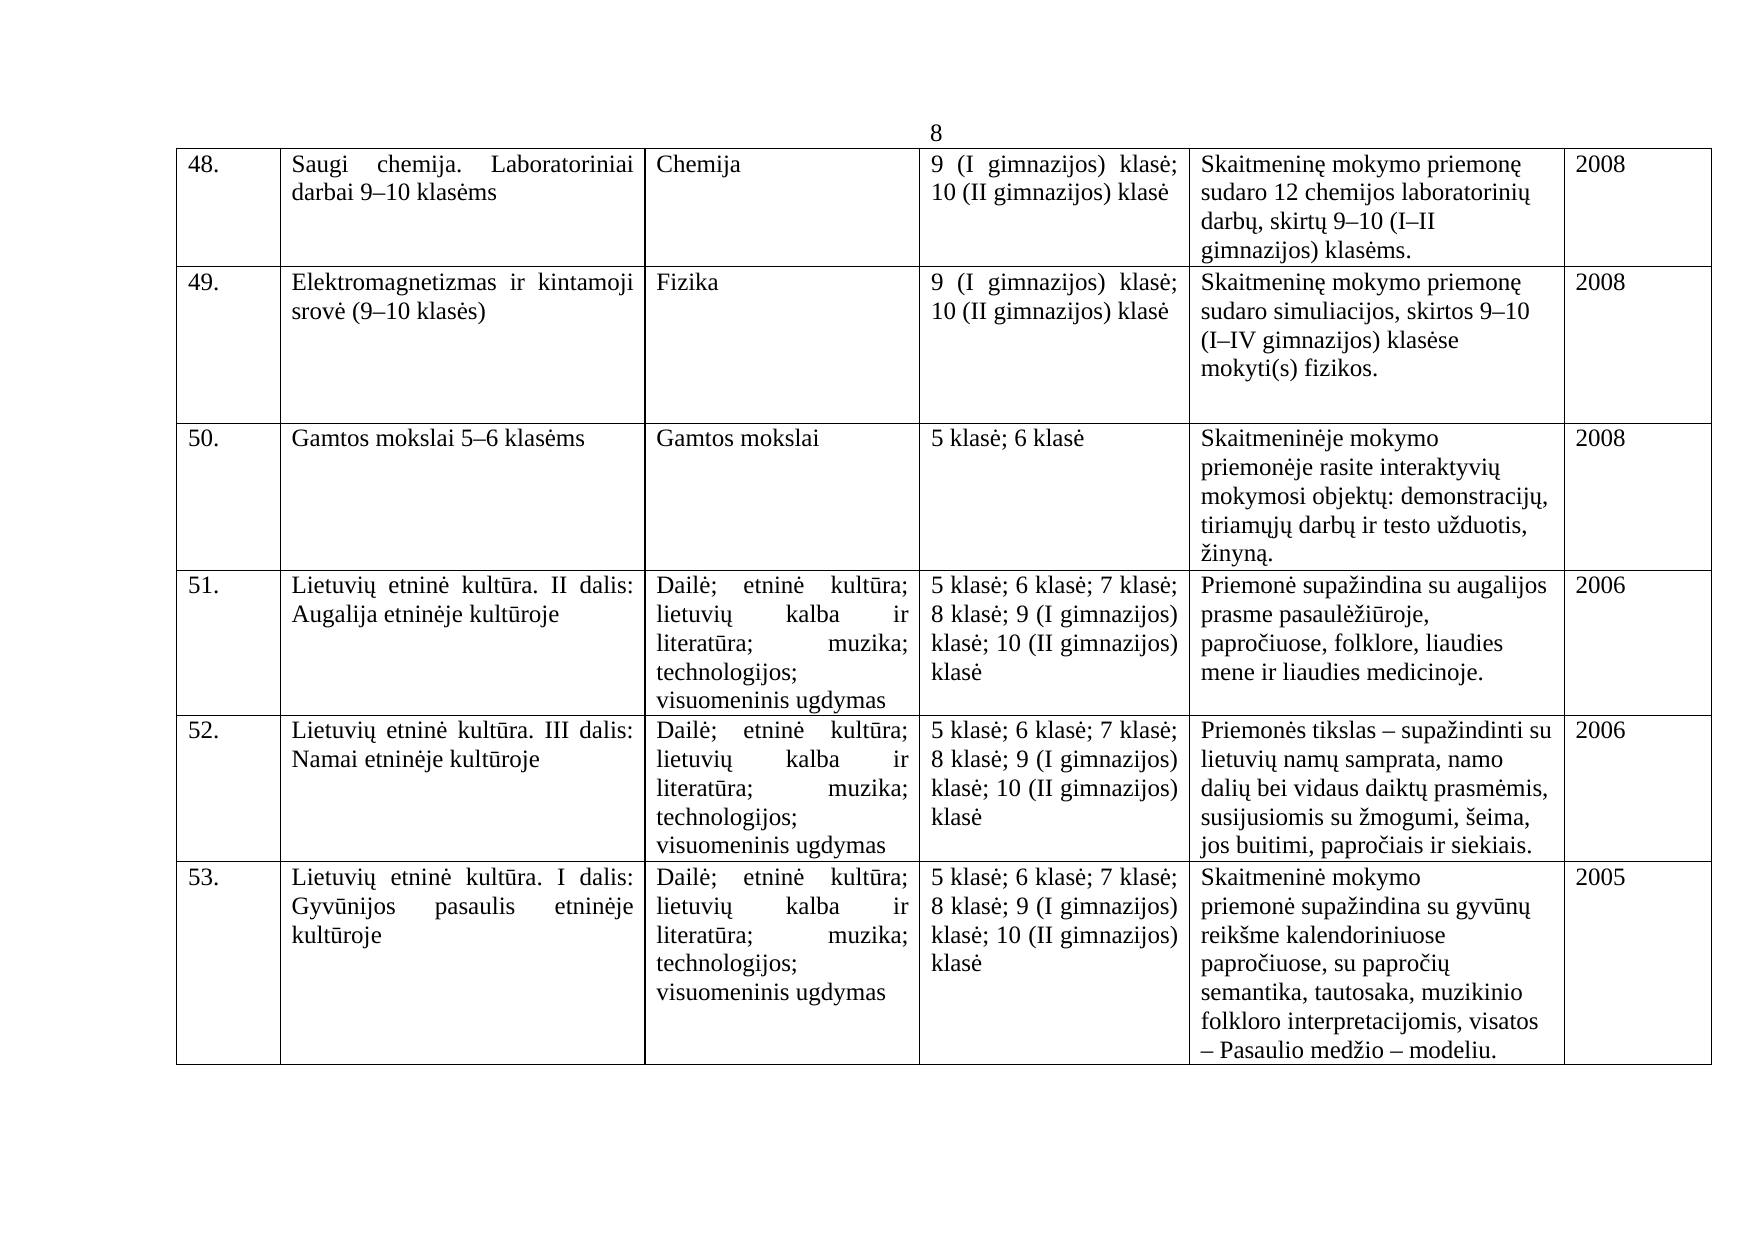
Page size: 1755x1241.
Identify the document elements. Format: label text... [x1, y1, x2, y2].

table_cell Gamtos mokslai 5–6 klasėms [281, 424, 644, 569]
table_cell Dailė; etninė kultūra; lietuvių kalba ir literatūra; muzika; technologijos; visuomeninis ugdymas [646, 716, 919, 861]
table_cell Chemija [646, 149, 919, 266]
table_cell 9 (I gimnazijos) klasė; 10 (II gimnazijos) klasė [920, 149, 1189, 266]
table_cell Skaitmeninėje mokymo priemonėje rasite interaktyvių mokymosi objektų: demonstracijų, tiriamųjų darbų ir testo užduotis, žinyną. [1190, 424, 1564, 569]
table_cell Skaitmeninė mokymo priemonė supažindina su gyvūnų reikšme kalendoriniuose papročiuose, su papročių semantika, tautosaka, muzikinio folkloro interpretacijomis, visatos – Pasaulio medžio – modeliu. [1190, 862, 1564, 1063]
table_cell 2008 [1565, 267, 1711, 422]
table_cell 48. [177, 149, 280, 266]
table_cell 2006 [1565, 571, 1711, 714]
table_cell 2006 [1565, 716, 1711, 861]
table_cell 51. [177, 571, 280, 714]
table_cell Fizika [646, 267, 919, 422]
table_cell 9 (I gimnazijos) klasė; 10 (II gimnazijos) klasė [920, 267, 1189, 422]
table_cell 2008 [1565, 424, 1711, 569]
table_cell 5 klasė; 6 klasė [920, 424, 1189, 569]
table_cell Dailė; etninė kultūra; lietuvių kalba ir literatūra; muzika; technologijos; visuomeninis ugdymas [646, 862, 919, 1063]
table_cell Lietuvių etninė kultūra. II dalis: Augalija etninėje kultūroje [281, 571, 644, 714]
table_cell 49. [177, 267, 280, 422]
table_cell 53. [177, 862, 280, 1063]
table_cell Lietuvių etninė kultūra. III dalis: Namai etninėje kultūroje [281, 716, 644, 861]
table_cell Priemonė supažindina su augalijos prasme pasaulėžiūroje, papročiuose, folklore, liaudies mene ir liaudies medicinoje. [1190, 571, 1564, 714]
table_cell 2008 [1565, 149, 1711, 266]
table_cell 2005 [1565, 862, 1711, 1063]
table_cell 5 klasė; 6 klasė; 7 klasė; 8 klasė; 9 (I gimnazijos) klasė; 10 (II gimnazijos) klasė [920, 571, 1189, 714]
table_cell 52. [177, 716, 280, 861]
table_cell Gamtos mokslai [646, 424, 919, 569]
table_cell Elektromagnetizmas ir kintamoji srovė (9–10 klasės) [281, 267, 644, 422]
table_cell 5 klasė; 6 klasė; 7 klasė; 8 klasė; 9 (I gimnazijos) klasė; 10 (II gimnazijos) klasė [920, 716, 1189, 861]
table_cell Dailė; etninė kultūra; lietuvių kalba ir literatūra; muzika; technologijos; visuomeninis ugdymas [646, 571, 919, 714]
table_cell 5 klasė; 6 klasė; 7 klasė; 8 klasė; 9 (I gimnazijos) klasė; 10 (II gimnazijos) klasė [920, 862, 1189, 1063]
table_cell Skaitmeninę mokymo priemonę sudaro 12 chemijos laboratorinių darbų, skirtų 9–10 (I–II gimnazijos) klasėms. [1190, 149, 1564, 266]
table_cell Saugi chemija. Laboratoriniai darbai 9–10 klasėms [281, 149, 644, 266]
table_cell Priemonės tikslas – supažindinti su lietuvių namų samprata, namo dalių bei vidaus daiktų prasmėmis, susijusiomis su žmogumi, šeima, jos buitimi, papročiais ir siekiais. [1190, 716, 1564, 861]
table_cell Skaitmeninę mokymo priemonę sudaro simuliacijos, skirtos 9–10 (I–IV gimnazijos) klasėse mokyti(s) fizikos. [1190, 267, 1564, 422]
table_cell 50. [177, 424, 280, 569]
table_cell Lietuvių etninė kultūra. I dalis: Gyvūnijos pasaulis etninėje kultūroje [281, 862, 644, 1063]
